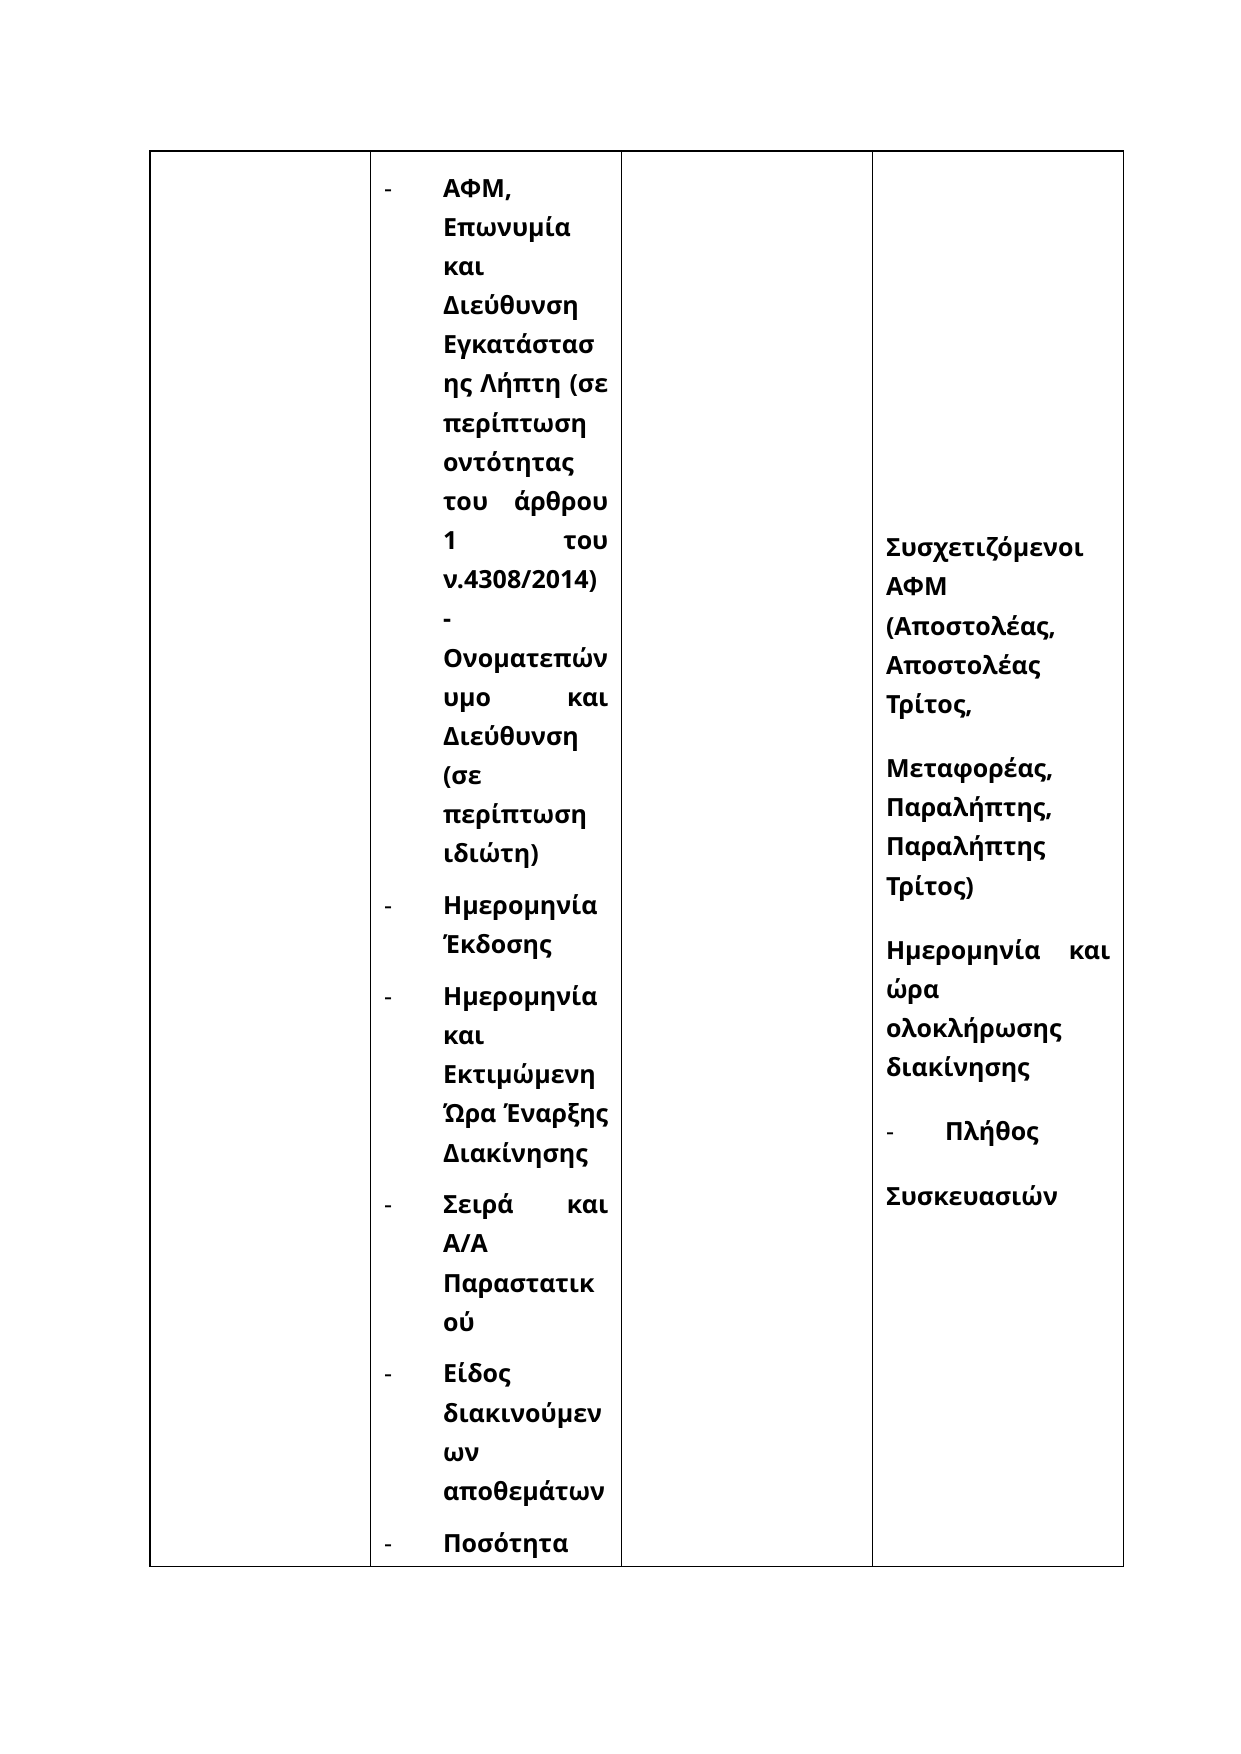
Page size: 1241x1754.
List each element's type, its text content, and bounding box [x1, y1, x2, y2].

table_cell Συσχετιζόμενοι ΑΦΜ (Αποστολέας, Αποστολέας Τρίτος, Μεταφορέας, Παραλήπτης, Παραλήπτης Τρίτος) Ημερομηνία και ώρα ολοκλήρωσης διακίνησης - Πλήθος Συσκευασιών [873, 152, 1123, 1566]
table_cell [151, 152, 370, 1566]
table_cell [622, 152, 872, 1566]
table_cell - ΑΦΜ, Επωνυμία και Διεύθυνση Εγκατάστασης Λήπτη (σε περίπτωση οντότητας του άρθρου 1 του ν.4308/2014) - Ονοματεπώνυμο και Διεύθυνση (σε περίπτωση ιδιώτη) - Ημερομηνία Έκδοσης - Ημερομηνία και Εκτιμώμενη Ώρα Έναρξης Διακίνησης - Σειρά και Α/Α Παραστατικού - Είδος διακινούμενων αποθεμάτων - Ποσότητα [371, 152, 621, 1566]
